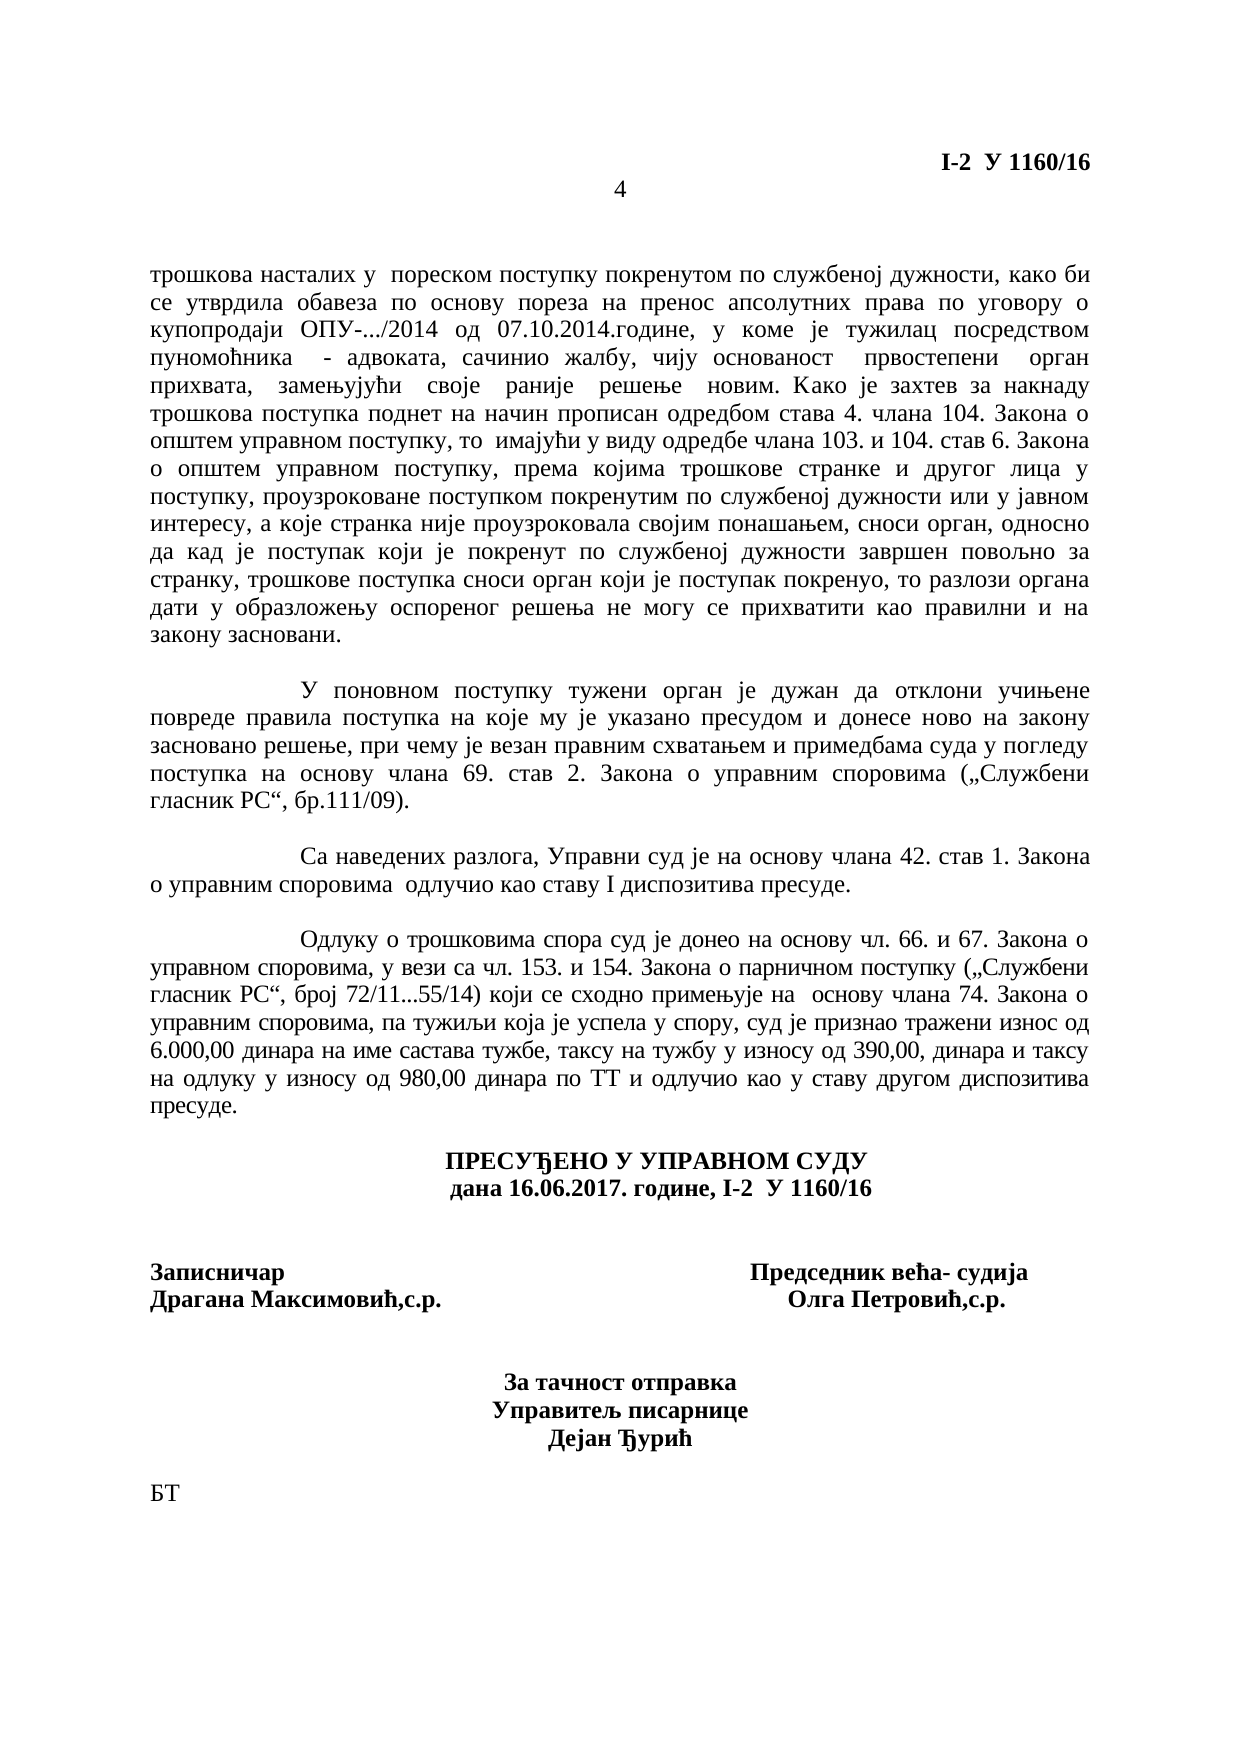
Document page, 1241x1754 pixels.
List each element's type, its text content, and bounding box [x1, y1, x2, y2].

text БТ [150, 1479, 1090, 1507]
text трошкова насталих у пореском поступку покренутом по службеној дужности, како би се утврдила обавеза по основу пореза на пренос апсолутних права по уговору о купопродаји ОПУ-.../2014 од 07.10.2014.године, у коме је тужилац посредством пуномоћника - адвоката, сачинио жалбу, чију основаност првостепени орган прихвата, замењујући своје раније решење новим. Како је захтев за накнаду трошкова поступка поднет на начин прописан одредбом става 4. члана 104. Закона о општем управном поступку, то имајући у виду одредбе члана 103. и 104. став 6. Закона о општем управном поступку, према којима трошкове странке и другог лица у поступку, проузроковане поступком покренутим по службеној дужности или у јавном интересу, а које странка није проузроковала својим понашањем, сноси орган, односно да кад је поступак који је покренут по службеној дужности завршен повољно за странку, трошкове поступка сноси орган који је поступак покренуо, то разлози органа дати у образложењу оспореног решења не могу се прихватити као правилни и на закону засновани. [150, 260, 1090, 648]
text За тачност отправка [150, 1368, 1090, 1396]
text Дејан Ђурић [150, 1424, 1090, 1452]
text дана 16.06.2017. године, I-2 У 1160/16 [150, 1174, 1090, 1202]
text Драгана Максимовић,с.р. Олга Петровић,с.р. [150, 1285, 1090, 1313]
text Одлуку о трошковима спора суд је донео на основу чл. 66. и 67. Закона о управном споровима, у вези са чл. 153. и 154. Закона о парничном поступку („Службени гласник РС“, број 72/11...55/14) који се сходно примењује на основу члана 74. Закона о управним споровима, па тужиљи која је успела у спору, суд је признао тражени износ од 6.000,00 динара на име састава тужбе, таксу на тужбу у износу од 390,00, динара и таксу на одлуку у износу од 980,00 динара по ТТ и одлучио као у ставу другом диспозитива пресуде. [150, 925, 1090, 1119]
text У поновном поступку тужени орган је дужан да отклони учињене повреде правила поступка на које му је указано пресудом и донесе ново на закону засновано решење, при чему је везан правним схватањем и примедбама суда у погледу поступка на основу члана 69. став 2. Закона о управним споровима („Службени гласник РС“, бр.111/09). [150, 676, 1090, 814]
text Записничар Председник већа- судија [150, 1258, 1090, 1285]
text Управитељ писарнице [150, 1396, 1090, 1424]
text ПРЕСУЂЕНО У УПРАВНОМ СУДУ [150, 1147, 1090, 1174]
text Са наведених разлога, Управни суд је на основу члана 42. став 1. Закона о управним споровима одлучио као ставу I диспозитива пресуде. [150, 842, 1090, 897]
